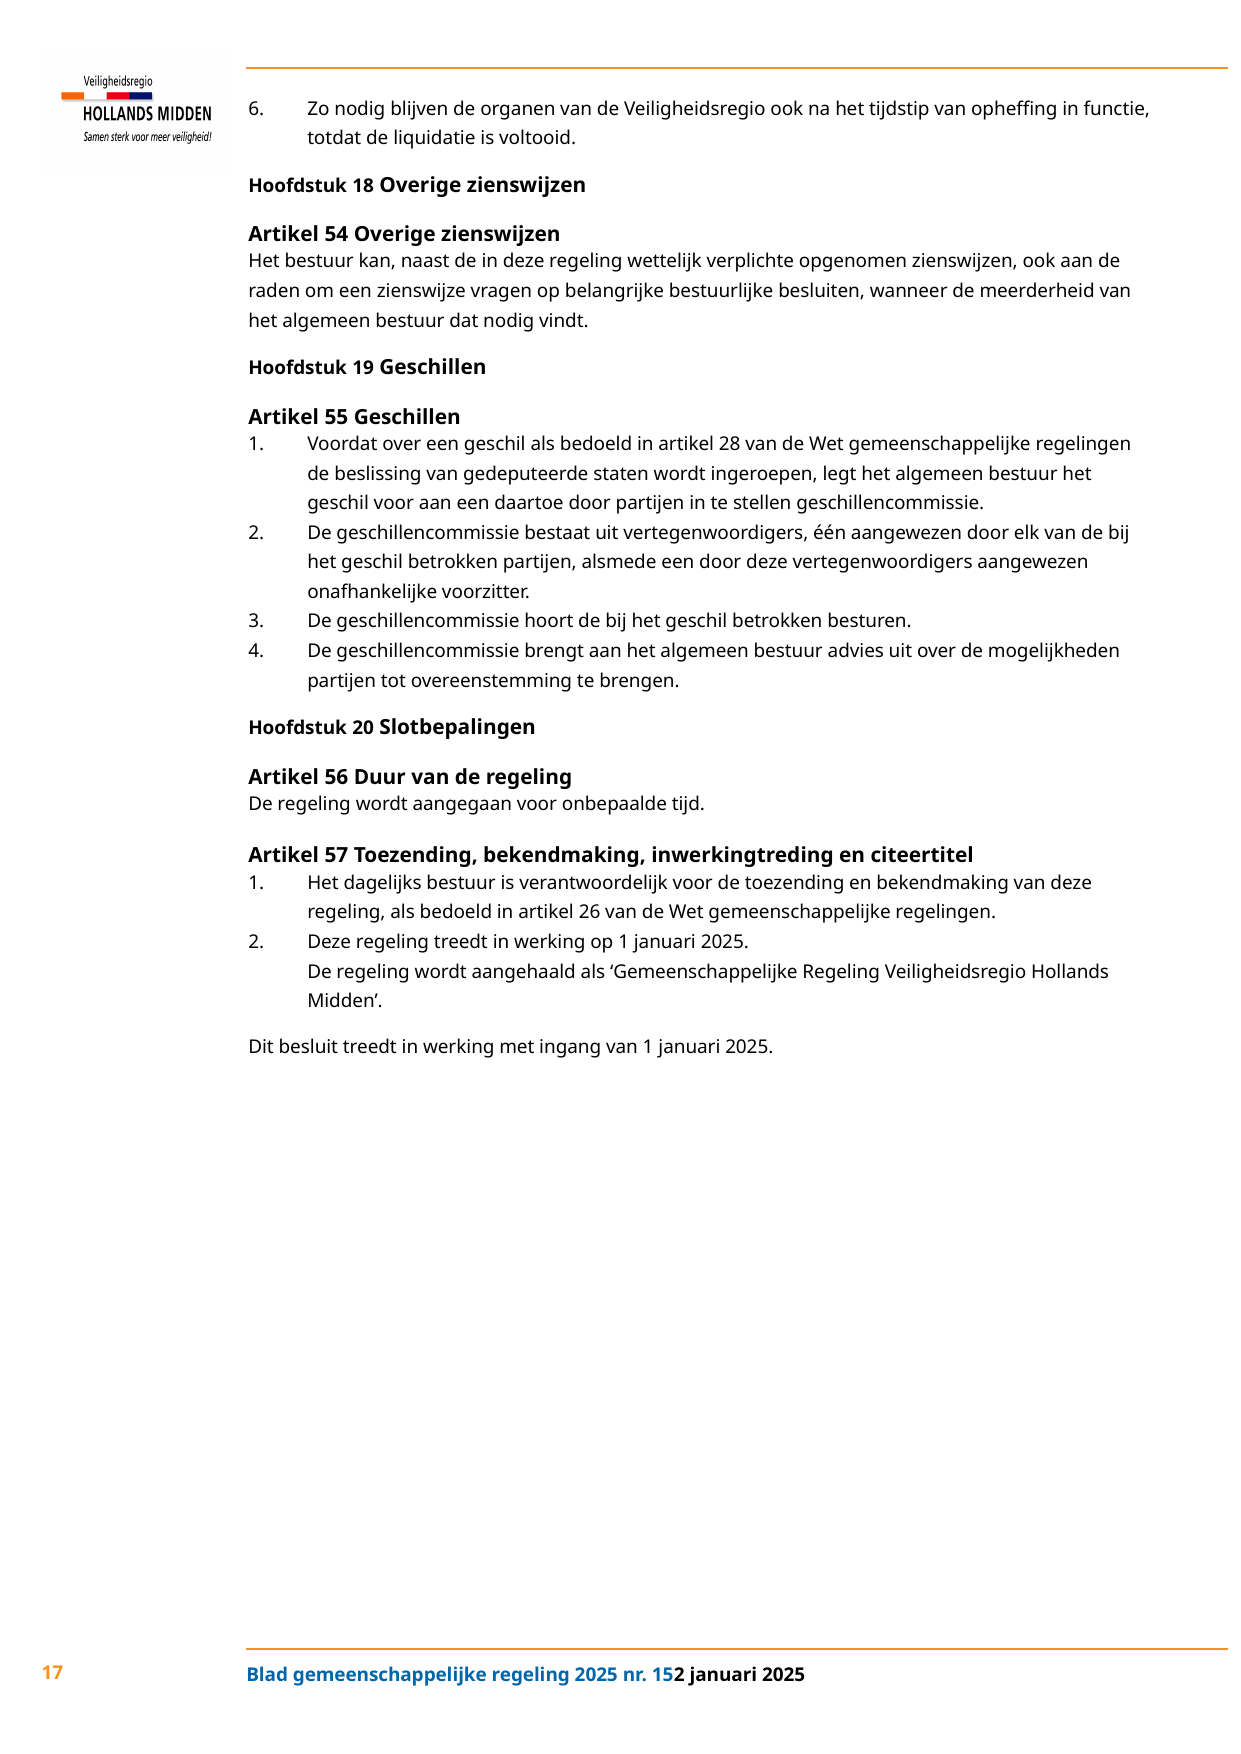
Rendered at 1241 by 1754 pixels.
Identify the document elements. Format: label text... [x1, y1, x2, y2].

list De geschillencommissie bestaat uit vertegenwoordigers, één aangewezen door elk van de bij het geschil betrokken partijen, alsmede een door deze vertegenwoordigers aangewezen onafhankelijke voorzitter. [248, 519, 1152, 604]
text Het bestuur kan, naast de in deze regeling wettelijk verplichte opgenomen zienswijzen, ook aan de raden om een zienswijze vragen op belangrijke bestuurlijke besluiten, wanneer de meerderheid van het algemeen bestuur dat nodig vindt. [248, 248, 1152, 333]
text Artikel 55 Geschillen [248, 402, 1152, 430]
text Hoofdstuk 20 Slotbepalingen [248, 712, 1152, 741]
list Voordat over een geschil als bedoeld in artikel 28 van de Wet gemeenschappelijke regelingen de beslissing van gedeputeerde staten wordt ingeroepen, legt het algemeen bestuur het geschil voor aan een daartoe door partijen in te stellen geschillencommissie. [248, 430, 1152, 515]
list De geschillencommissie brengt aan het algemeen bestuur advies uit over de mogelijkheden partijen tot overeenstemming te brengen. [248, 637, 1152, 693]
list Het dagelijks bestuur is verantwoordelijk voor de toezending en bekendmaking van deze regeling, als bedoeld in artikel 26 van de Wet gemeenschappelijke regelingen. [248, 869, 1152, 924]
list De regeling wordt aangehaald als ‘Gemeenschappelijke Regeling Veiligheidsregio Hollands Midden’. [248, 958, 1152, 1013]
text Artikel 57 Toezending, bekendmaking, inwerkingtreding en citeertitel [248, 841, 1152, 869]
text Artikel 56 Duur van de regeling [248, 762, 1152, 790]
picture [41, 47, 231, 172]
text Hoofdstuk 18 Overige zienswijzen [248, 170, 1152, 198]
list Deze regeling treedt in werking op 1 januari 2025. [248, 928, 1152, 954]
list De geschillencommissie hoort de bij het geschil betrokken besturen. [248, 608, 1152, 633]
text Artikel 54 Overige zienswijzen [248, 219, 1152, 248]
text Dit besluit treedt in werking met ingang van 1 januari 2025. [248, 1033, 1152, 1059]
list Zo nodig blijven de organen van de Veiligheidsregio ook na het tijdstip van opheffing in functie, totdat de liquidatie is voltooid. [248, 95, 1152, 150]
text Hoofdstuk 19 Geschillen [248, 352, 1152, 381]
text De regeling wordt aangegaan voor onbepaalde tijd. [248, 790, 1152, 816]
